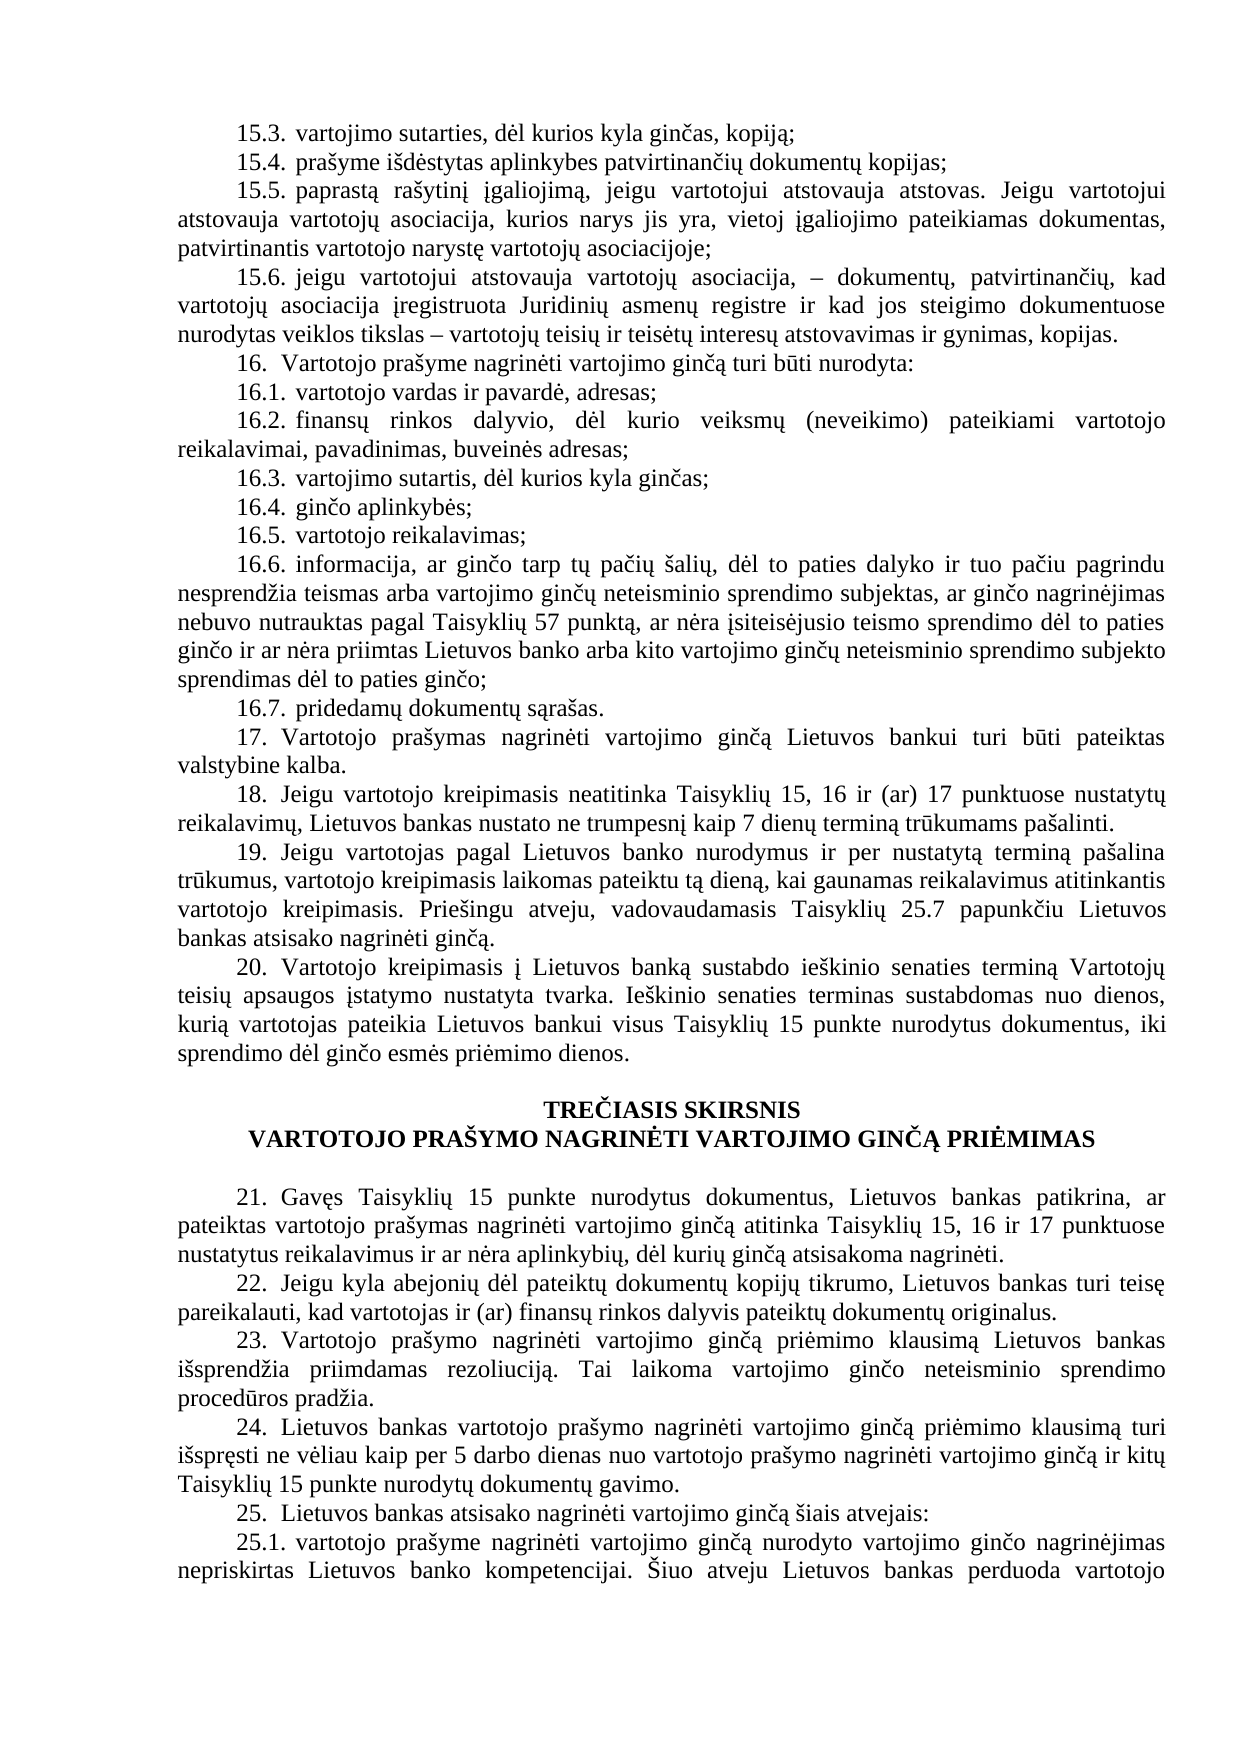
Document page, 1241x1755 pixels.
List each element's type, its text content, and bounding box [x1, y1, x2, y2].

text 18. Jeigu vartotojo kreipimasis neatitinka Taisyklių 15, 16 ir (ar) 17 punktuose nustatytų reikalavimų, Lietuvos bankas nustato ne trumpesnį kaip 7 dienų terminą trūkumams pašalinti. [177, 779, 1166, 837]
text 16.3. vartojimo sutartis, dėl kurios kyla ginčas; [177, 463, 1166, 492]
text 19. Jeigu vartotojas pagal Lietuvos banko nurodymus ir per nustatytą terminą pašalina trūkumus, vartotojo kreipimasis laikomas pateiktu tą dieną, kai gaunamas reikalavimus atitinkantis vartotojo kreipimasis. Priešingu atveju, vadovaudamasis Taisyklių 25.7 papunkčiu Lietuvos bankas atsisako nagrinėti ginčą. [177, 837, 1166, 952]
text 16.7. pridedamų dokumentų sąrašas. [177, 693, 1166, 722]
text 17. Vartotojo prašymas nagrinėti vartojimo ginčą Lietuvos bankui turi būti pateiktas valstybine kalba. [177, 722, 1166, 779]
text 15.3. vartojimo sutarties, dėl kurios kyla ginčas, kopiją; [177, 118, 1166, 147]
text 15.5. paprastą rašytinį įgaliojimą, jeigu vartotojui atstovauja atstovas. Jeigu vartotojui atstovauja vartotojų asociacija, kurios narys jis yra, vietoj įgaliojimo pateikiamas dokumentas, patvirtinantis vartotojo narystę vartotojų asociacijoje; [177, 176, 1166, 262]
text 15.4. prašyme išdėstytas aplinkybes patvirtinančių dokumentų kopijas; [177, 147, 1166, 176]
text 16. Vartotojo prašyme nagrinėti vartojimo ginčą turi būti nurodyta: [177, 348, 1166, 377]
text 21. Gavęs Taisyklių 15 punkte nurodytus dokumentus, Lietuvos bankas patikrina, ar pateiktas vartotojo prašymas nagrinėti vartojimo ginčą atitinka Taisyklių 15, 16 ir 17 punktuose nustatytus reikalavimus ir ar nėra aplinkybių, dėl kurių ginčą atsisakoma nagrinėti. [177, 1182, 1166, 1268]
text 16.5. vartotojo reikalavimas; [177, 521, 1166, 549]
text VARTOTOJO PRAŠYMO NAGRINĖTI VARTOJIMO GINČĄ PRIĖMIMAS [177, 1124, 1166, 1153]
text 20. Vartotojo kreipimasis į Lietuvos banką sustabdo ieškinio senaties terminą Vartotojų teisių apsaugos įstatymo nustatyta tvarka. Ieškinio senaties terminas sustabdomas nuo dienos, kurią vartotojas pateikia Lietuvos bankui visus Taisyklių 15 punkte nurodytus dokumentus, iki sprendimo dėl ginčo esmės priėmimo dienos. [177, 952, 1166, 1067]
text TREČIASIS SKIRSNIS [177, 1096, 1166, 1124]
text 22. Jeigu kyla abejonių dėl pateiktų dokumentų kopijų tikrumo, Lietuvos bankas turi teisę pareikalauti, kad vartotojas ir (ar) finansų rinkos dalyvis pateiktų dokumentų originalus. [177, 1268, 1166, 1326]
text 25. Lietuvos bankas atsisako nagrinėti vartojimo ginčą šiais atvejais: [177, 1498, 1166, 1527]
text 24. Lietuvos bankas vartotojo prašymo nagrinėti vartojimo ginčą priėmimo klausimą turi išspręsti ne vėliau kaip per 5 darbo dienas nuo vartotojo prašymo nagrinėti vartojimo ginčą ir kitų Taisyklių 15 punkte nurodytų dokumentų gavimo. [177, 1412, 1166, 1498]
text 23. Vartotojo prašymo nagrinėti vartojimo ginčą priėmimo klausimą Lietuvos bankas išsprendžia priimdamas rezoliuciją. Tai laikoma vartojimo ginčo neteisminio sprendimo procedūros pradžia. [177, 1326, 1166, 1412]
text 16.1. vartotojo vardas ir pavardė, adresas; [177, 377, 1166, 406]
text 16.4. ginčo aplinkybės; [177, 492, 1166, 521]
text 15.6. jeigu vartotojui atstovauja vartotojų asociacija, – dokumentų, patvirtinančių, kad vartotojų asociacija įregistruota Juridinių asmenų registre ir kad jos steigimo dokumentuose nurodytas veiklos tikslas – vartotojų teisių ir teisėtų interesų atstovavimas ir gynimas, kopijas. [177, 262, 1166, 348]
text 16.6. informacija, ar ginčo tarp tų pačių šalių, dėl to paties dalyko ir tuo pačiu pagrindu nesprendžia teismas arba vartojimo ginčų neteisminio sprendimo subjektas, ar ginčo nagrinėjimas nebuvo nutrauktas pagal Taisyklių 57 punktą, ar nėra įsiteisėjusio teismo sprendimo dėl to paties ginčo ir ar nėra priimtas Lietuvos banko arba kito vartojimo ginčų neteisminio sprendimo subjekto sprendimas dėl to paties ginčo; [177, 549, 1166, 693]
text 16.2. finansų rinkos dalyvio, dėl kurio veiksmų (neveikimo) pateikiami vartotojo reikalavimai, pavadinimas, buveinės adresas; [177, 406, 1166, 463]
text 25.1. vartotojo prašyme nagrinėti vartojimo ginčą nurodyto vartojimo ginčo nagrinėjimas nepriskirtas Lietuvos banko kompetencijai. Šiuo atveju Lietuvos bankas perduoda vartotojo [177, 1527, 1166, 1584]
